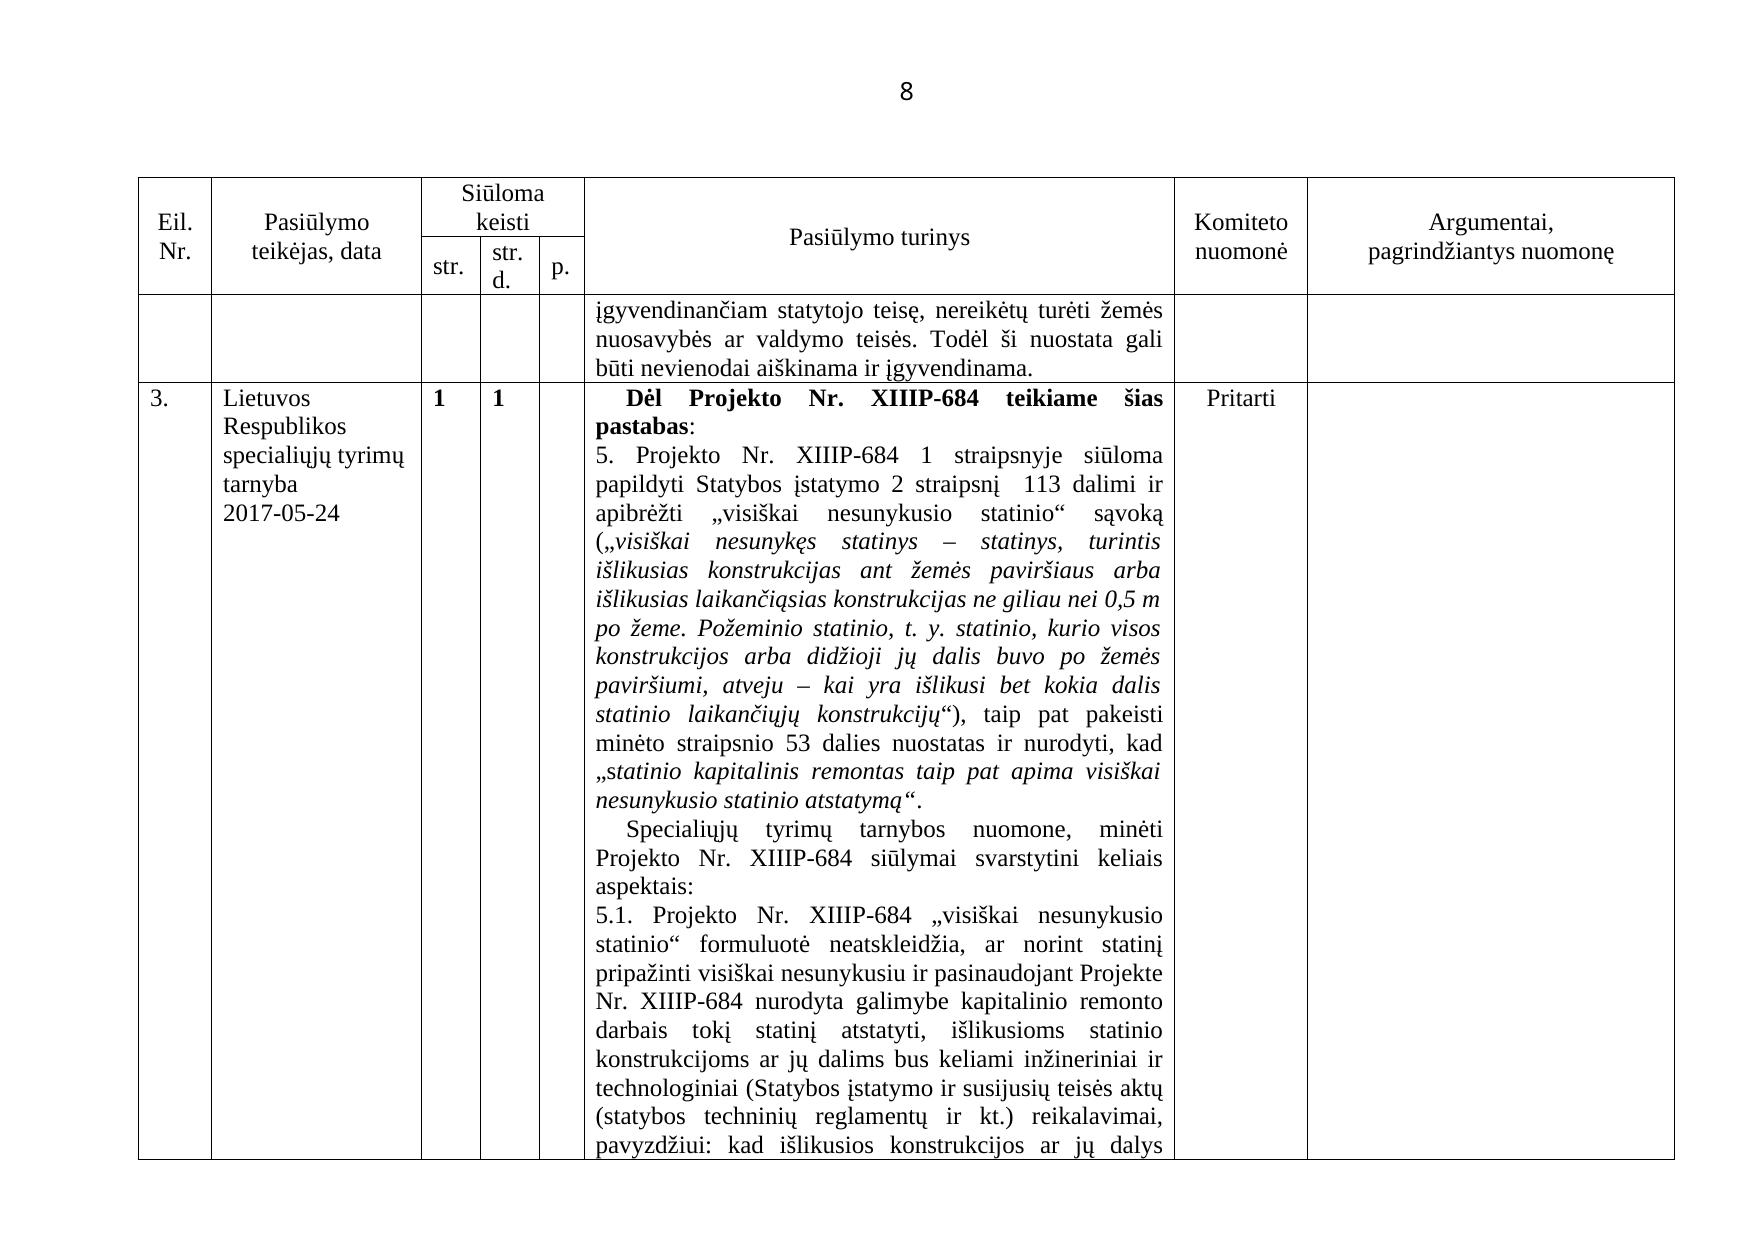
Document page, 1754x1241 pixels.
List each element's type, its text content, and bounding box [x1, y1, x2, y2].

table_cell Pritarti [1175, 383, 1307, 1159]
table_header Eil. Nr. [139, 178, 211, 294]
table_cell 1 [422, 383, 480, 1159]
table_cell Lietuvos Respublikos specialiųjų tyrimų tarnyba 2017-05-24 [212, 383, 421, 1159]
table_header Pasiūlymo teikėjas, data [212, 178, 421, 294]
table_cell 1 [481, 383, 539, 1159]
table_cell Dėl Projekto Nr. XIIIP-684 teikiame šias pastabas: 5. Projekto Nr. XIIIP-684 1 straipsnyje siūloma papildyti Statybos įstatymo 2 straipsnį 113 dalimi ir apibrėžti „visiškai nesunykusio statinio“ sąvoką („visiškai nesunykęs statinys – statinys, turintis išlikusias konstrukcijas ant žemės paviršiaus arba išlikusias laikančiąsias konstrukcijas ne giliau nei 0,5 m po žeme. Požeminio statinio, t. y. statinio, kurio visos konstrukcijos arba didžioji jų dalis buvo po žemės paviršiumi, atveju – kai yra išlikusi bet kokia dalis statinio laikančiųjų konstrukcijų“), taip pat pakeisti minėto straipsnio 53 dalies nuostatas ir nurodyti, kad „statinio kapitalinis remontas taip pat apima visiškai nesunykusio statinio atstatymą“. Specialiųjų tyrimų tarnybos nuomone, minėti Projekto Nr. XIIIP-684 siūlymai svarstytini keliais aspektais: 5.1. Projekto Nr. XIIIP-684 „visiškai nesunykusio statinio“ formuluotė neatskleidžia, ar norint statinį pripažinti visiškai nesunykusiu ir pasinaudojant Projekte Nr. XIIIP-684 nurodyta galimybe kapitalinio remonto darbais tokį statinį atstatyti, išlikusioms statinio konstrukcijoms ar jų dalims bus keliami inžineriniai ir technologiniai (Statybos įstatymo ir susijusių teisės aktų (statybos techninių reglamentų ir kt.) reikalavimai, pavyzdžiui: kad išlikusios konstrukcijos ar jų dalys [585, 383, 1174, 1159]
table_cell [212, 295, 421, 382]
table_cell [139, 295, 211, 382]
table_cell str. [422, 237, 480, 294]
table_header Pasiūlymo turinys [585, 178, 1174, 294]
table_cell [1175, 295, 1307, 382]
table_cell p. [540, 237, 584, 294]
table_cell str. d. [481, 237, 539, 294]
table_cell [422, 295, 480, 382]
table_cell [1308, 383, 1674, 1159]
table_cell [540, 295, 584, 382]
table_cell įgyvendinančiam statytojo teisę, nereikėtų turėti žemės nuosavybės ar valdymo teisės. Todėl ši nuostata gali būti nevienodai aiškinama ir įgyvendinama. [585, 295, 1174, 382]
table_cell [1308, 295, 1674, 382]
table_cell [481, 295, 539, 382]
table_header Komiteto nuomonė [1175, 178, 1307, 294]
table_cell [540, 383, 584, 1159]
table_header Siūloma keisti [422, 178, 584, 236]
table_header Argumentai, pagrindžiantys nuomonę [1308, 178, 1674, 294]
table_cell 3. [139, 383, 211, 1159]
